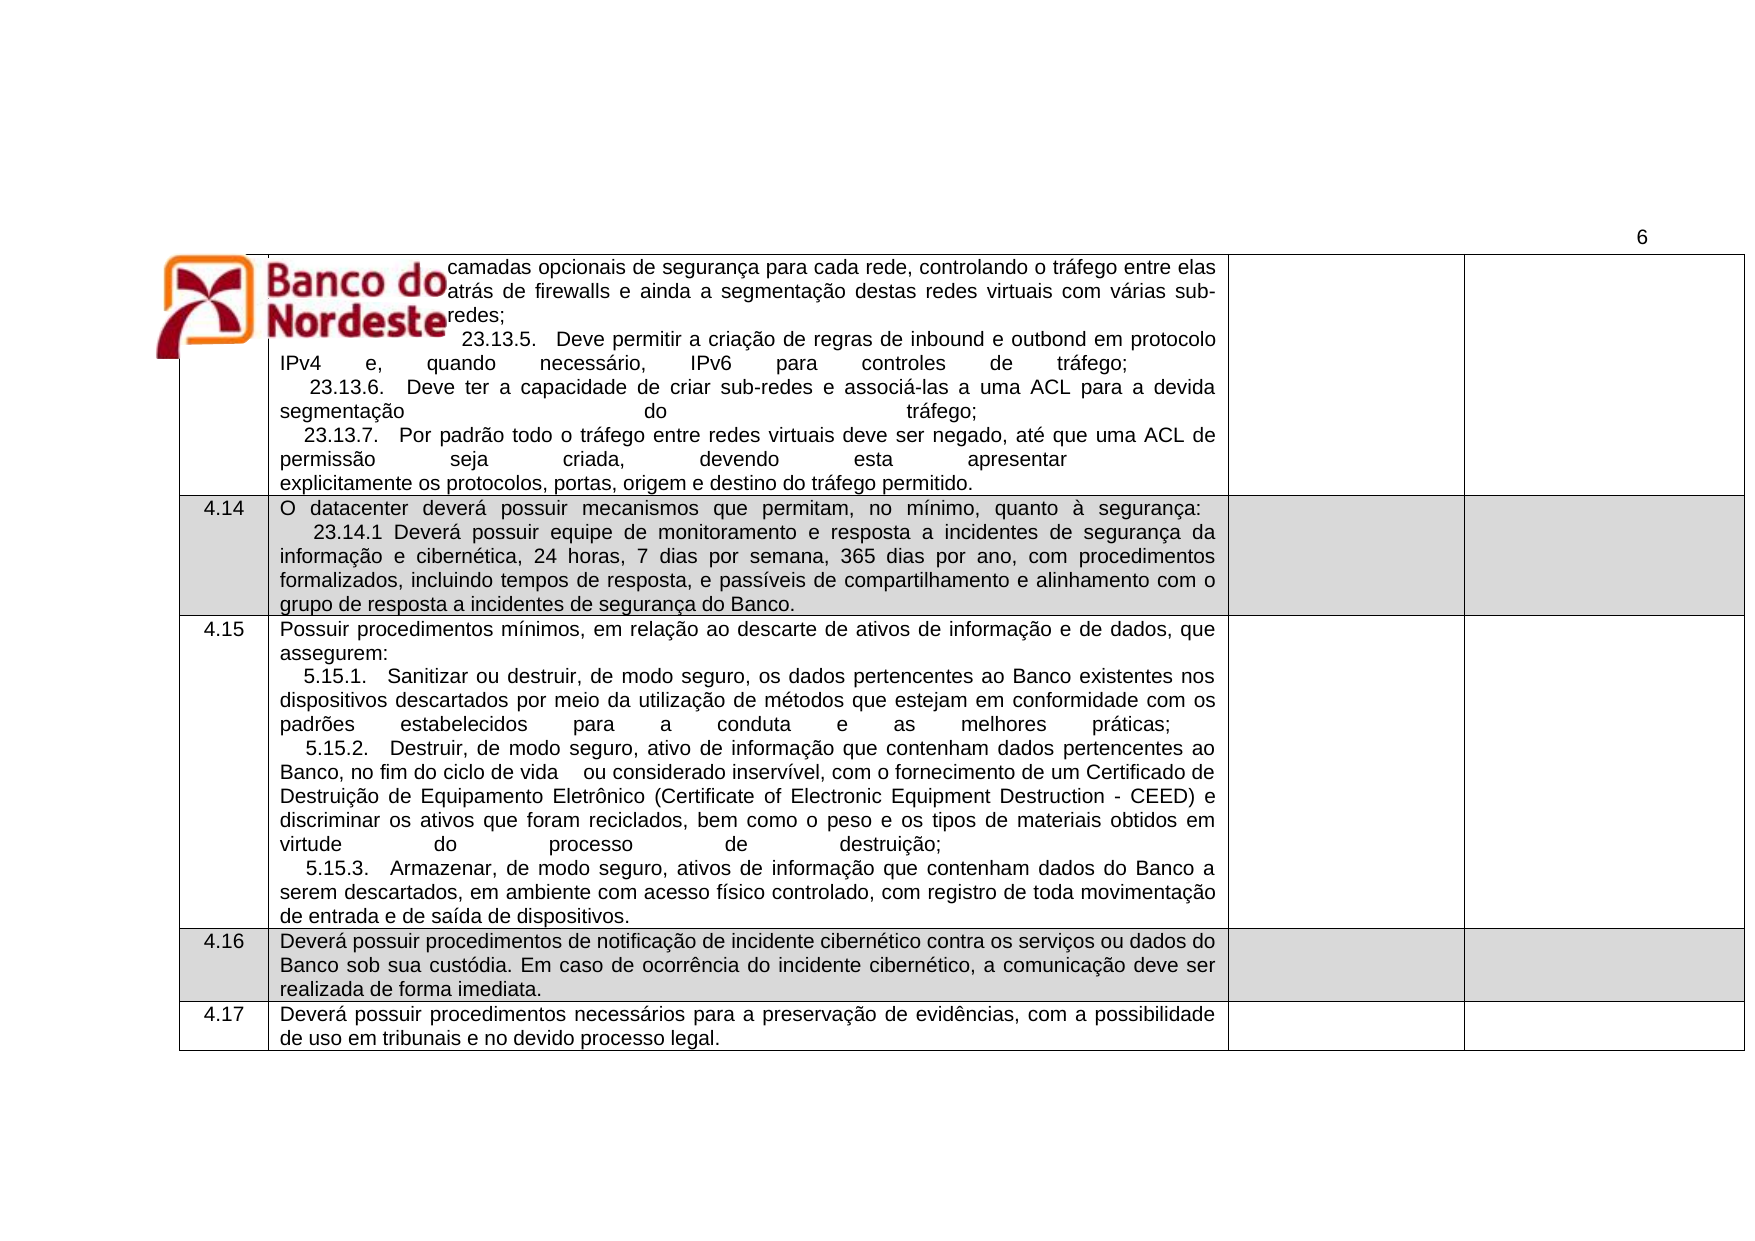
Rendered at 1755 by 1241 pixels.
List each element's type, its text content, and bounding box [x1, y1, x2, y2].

table_cell Possuir procedimentos mínimos, em relação ao descarte de ativos de informação e de dados, que assegurem: 5.15.1. Sanitizar ou destruir, de modo seguro, os dados pertencentes ao Banco existentes nos dispositivos descartados por meio da utilização de métodos que estejam em conformidade com os padrões estabelecidos para a conduta e as melhores práticas; 5.15.2. Destruir, de modo seguro, ativo de informação que contenham dados pertencentes ao Banco, no fim do ciclo de vida ou considerado inservível, com o fornecimento de um Certificado de Destruição de Equipamento Eletrônico (Certificate of Electronic Equipment Destruction - CEED) e discriminar os ativos que foram reciclados, bem como o peso e os tipos de materiais obtidos em virtude do processo de destruição; 5.15.3. Armazenar, de modo seguro, ativos de informação que contenham dados do Banco a serem descartados, em ambiente com acesso físico controlado, com registro de toda movimentação de entrada e de saída de dispositivos. [269, 616, 1228, 928]
table_cell camadas opcionais de segurança para cada rede, controlando o tráfego entre elas atrás de firewalls e ainda a segmentação destas redes virtuais com várias sub-redes; 23.13.5. Deve permitir a criação de regras de inbound e outbond em protocolo IPv4 e, quando necessário, IPv6 para controles de tráfego; 23.13.6. Deve ter a capacidade de criar sub-redes e associá-las a uma ACL para a devida segmentação do tráfego; 23.13.7. Por padrão todo o tráfego entre redes virtuais deve ser negado, até que uma ACL de permissão seja criada, devendo esta apresentar explicitamente os protocolos, portas, origem e destino do tráfego permitido. [269, 255, 1228, 494]
table_cell [1229, 929, 1464, 1001]
table_cell O datacenter deverá possuir mecanismos que permitam, no mínimo, quanto à segurança: 23.14.1 Deverá possuir equipe de monitoramento e resposta a incidentes de segurança da informação e cibernética, 24 horas, 7 dias por semana, 365 dias por ano, com procedimentos formalizados, incluindo tempos de resposta, e passíveis de compartilhamento e alinhamento com o grupo de resposta a incidentes de segurança do Banco. [269, 496, 1228, 615]
table_cell 4.17 [180, 1002, 268, 1050]
table_cell [1465, 496, 1744, 615]
table_cell Deverá possuir procedimentos de notificação de incidente cibernético contra os serviços ou dados do Banco sob sua custódia. Em caso de ocorrência do incidente cibernético, a comunicação deve ser realizada de forma imediata. [269, 929, 1228, 1001]
table_cell [180, 339, 268, 494]
table_cell [1465, 929, 1744, 1001]
table_cell [1229, 255, 1464, 494]
table_cell 4.16 [180, 929, 268, 1001]
table_cell [1465, 1002, 1744, 1050]
table_cell [1229, 496, 1464, 615]
table_cell 4.15 [180, 616, 268, 928]
table_cell 4.14 [180, 496, 268, 615]
table_cell [1465, 616, 1744, 928]
table_cell [1229, 1002, 1464, 1050]
table_cell [1229, 616, 1464, 928]
table_cell [1465, 255, 1744, 494]
table_cell Deverá possuir procedimentos necessários para a preservação de evidências, com a possibilidade de uso em tribunais e no devido processo legal. [269, 1002, 1228, 1050]
